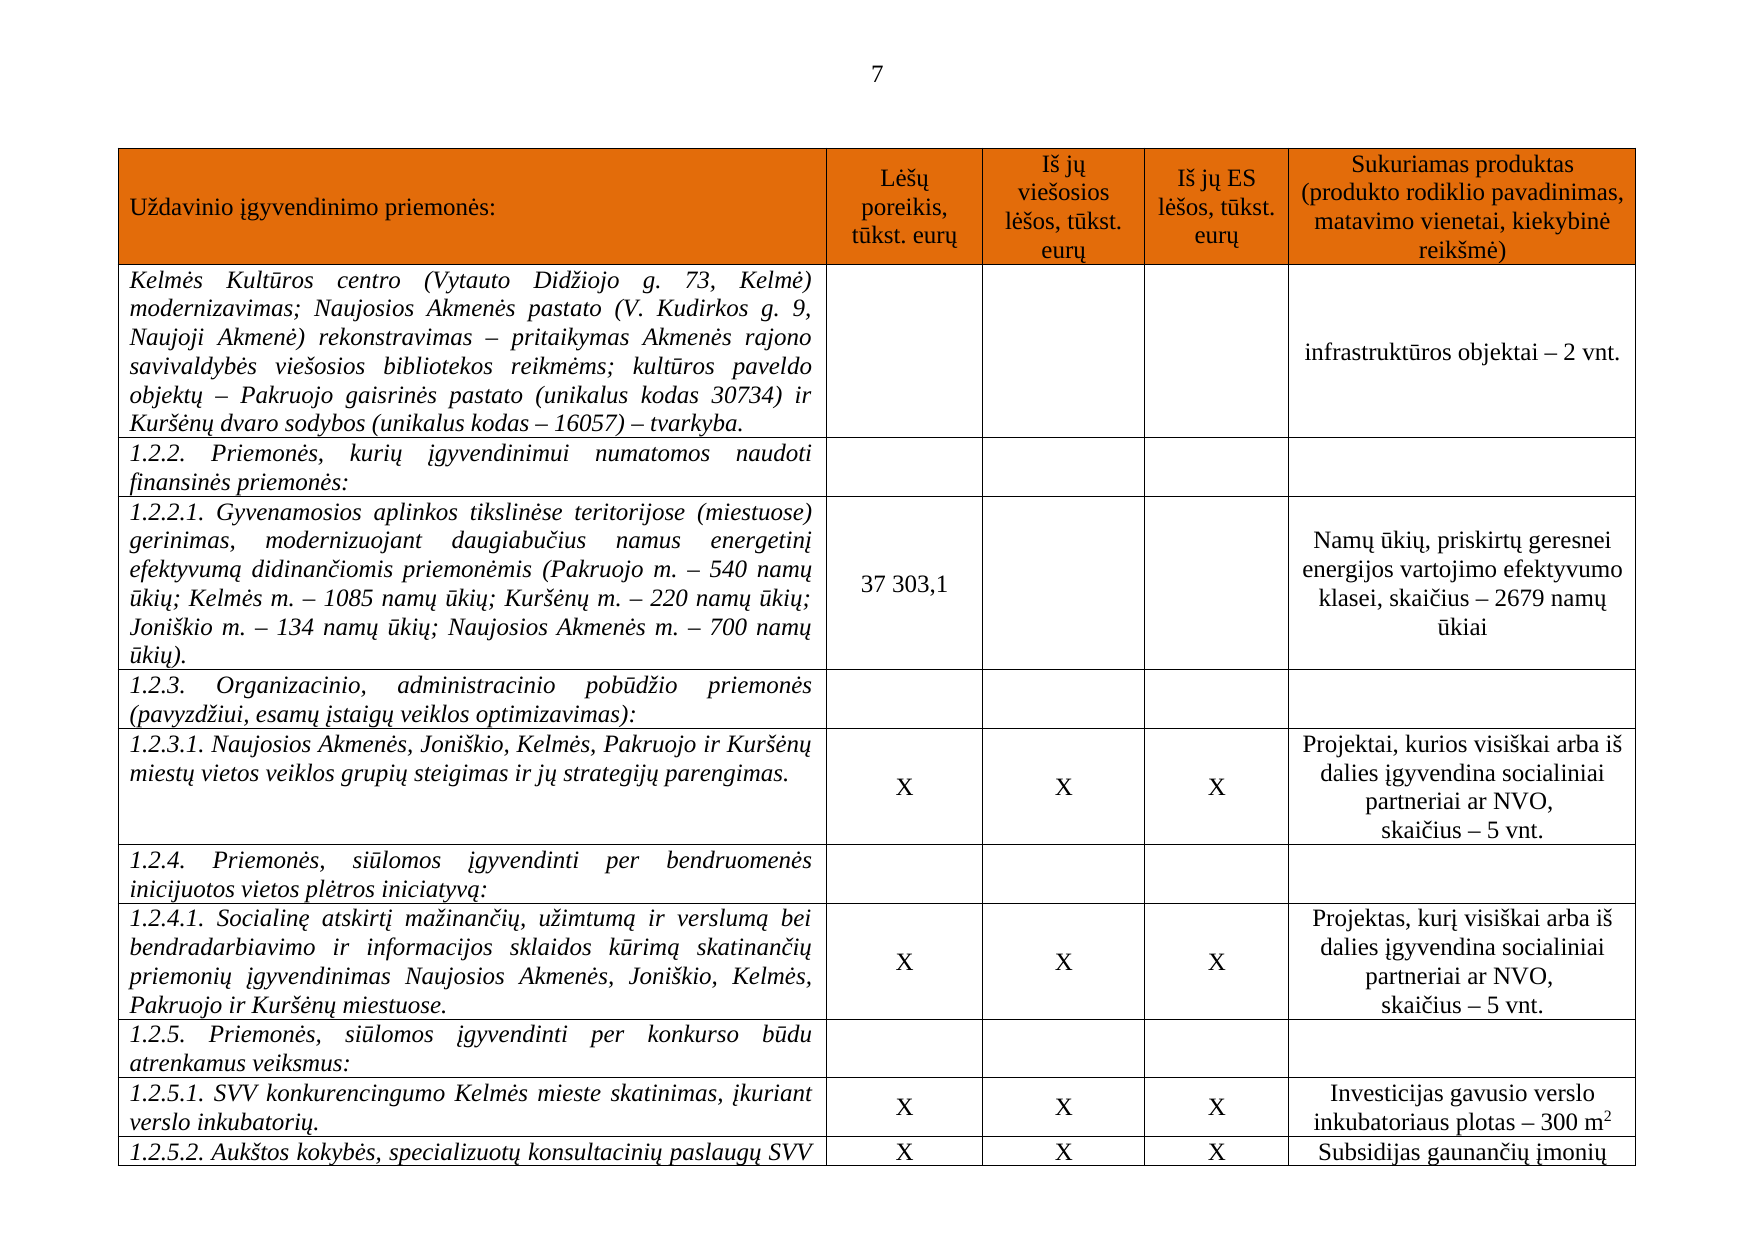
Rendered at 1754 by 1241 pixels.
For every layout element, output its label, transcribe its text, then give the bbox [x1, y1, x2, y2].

table_cell [983, 670, 1144, 728]
table_cell [827, 265, 982, 437]
table_cell [1145, 265, 1288, 437]
table_cell X [827, 1137, 982, 1165]
table_cell Kelmės Kultūros centro (Vytauto Didžiojo g. 73, Kelmė) modernizavimas; Naujosios Akmenės pastato (V. Kudirkos g. 9, Naujoji Akmenė) rekonstravimas – pritaikymas Akmenės rajono savivaldybės viešosios bibliotekos reikmėms; kultūros paveldo objektų – Pakruojo gaisrinės pastato (unikalus kodas 30734) ir Kuršėnų dvaro sodybos (unikalus kodas – 16057) – tvarkyba. [119, 265, 826, 437]
table_cell 1.2.2. Priemonės, kurių įgyvendinimui numatomos naudoti finansinės priemonės: [119, 438, 826, 496]
table_cell X [1145, 1078, 1288, 1136]
table_header Lėšų poreikis, tūkst. eurų [827, 149, 982, 264]
table_cell Namų ūkių, priskirtų geresnei energijos vartojimo efektyvumo klasei, skaičius – 2679 namų ūkiai [1289, 497, 1635, 669]
table_cell [983, 497, 1144, 669]
table_header Uždavinio įgyvendinimo priemonės: [119, 149, 826, 264]
table_cell 1.2.5.2. Aukštos kokybės, specializuotų konsultacinių paslaugų SVV [119, 1137, 826, 1165]
table_cell 1.2.4.1. Socialinę atskirtį mažinančių, užimtumą ir verslumą bei bendradarbiavimo ir informacijos sklaidos kūrimą skatinančių priemonių įgyvendinimas Naujosios Akmenės, Joniškio, Kelmės, Pakruojo ir Kuršėnų miestuose. [119, 904, 826, 1018]
table_cell [1289, 438, 1635, 496]
table_cell X [983, 729, 1144, 844]
table_cell [983, 1020, 1144, 1077]
table_cell [983, 845, 1144, 902]
table_cell [827, 438, 982, 496]
table_cell [827, 1020, 982, 1077]
table_cell X [1145, 729, 1288, 844]
table_cell Subsidijas gaunančių įmonių [1289, 1137, 1635, 1165]
table_cell X [983, 904, 1144, 1018]
table_cell [1145, 1020, 1288, 1077]
table_cell 1.2.4. Priemonės, siūlomos įgyvendinti per bendruomenės inicijuotos vietos plėtros iniciatyvą: [119, 845, 826, 902]
table_header Iš jų ES lėšos, tūkst. eurų [1145, 149, 1288, 264]
table_cell [1289, 845, 1635, 902]
table_cell X [983, 1137, 1144, 1165]
table_cell [983, 438, 1144, 496]
table_cell X [983, 1078, 1144, 1136]
table_cell 1.2.3.1. Naujosios Akmenės, Joniškio, Kelmės, Pakruojo ir Kuršėnų miestų vietos veiklos grupių steigimas ir jų strategijų parengimas. [119, 729, 826, 844]
table_cell [983, 265, 1144, 437]
table_cell Projektai, kurios visiškai arba iš dalies įgyvendina socialiniai partneriai ar NVO, skaičius – 5 vnt. [1289, 729, 1635, 844]
table_cell X [827, 1078, 982, 1136]
table_cell X [827, 904, 982, 1018]
table_cell [827, 670, 982, 728]
table_cell [1145, 497, 1288, 669]
table_cell [1145, 845, 1288, 902]
table_cell X [1145, 1137, 1288, 1165]
table_header Iš jų viešosios lėšos, tūkst. eurų [983, 149, 1144, 264]
table_cell Projektas, kurį visiškai arba iš dalies įgyvendina socialiniai partneriai ar NVO, skaičius – 5 vnt. [1289, 904, 1635, 1018]
table_cell 1.2.2.1. Gyvenamosios aplinkos tikslinėse teritorijose (miestuose) gerinimas, modernizuojant daugiabučius namus energetinį efektyvumą didinančiomis priemonėmis (Pakruojo m. – 540 namų ūkių; Kelmės m. – 1085 namų ūkių; Kuršėnų m. – 220 namų ūkių; Joniškio m. – 134 namų ūkių; Naujosios Akmenės m. – 700 namų ūkių). [119, 497, 826, 669]
table_cell 1.2.5. Priemonės, siūlomos įgyvendinti per konkurso būdu atrenkamus veiksmus: [119, 1020, 826, 1077]
table_cell Investicijas gavusio verslo inkubatoriaus plotas – 300 m2 [1289, 1078, 1635, 1136]
table_cell X [1145, 904, 1288, 1018]
table_cell [1289, 670, 1635, 728]
table_cell infrastruktūros objektai – 2 vnt. [1289, 265, 1635, 437]
table_cell X [827, 729, 982, 844]
table_cell [1145, 670, 1288, 728]
table_header Sukuriamas produktas (produkto rodiklio pavadinimas, matavimo vienetai, kiekybinė reikšmė) [1289, 149, 1635, 264]
table_cell [827, 845, 982, 902]
table_cell 1.2.5.1. SVV konkurencingumo Kelmės mieste skatinimas, įkuriant verslo inkubatorių. [119, 1078, 826, 1136]
table_cell 37 303,1 [827, 497, 982, 669]
table_cell [1145, 438, 1288, 496]
table_cell [1289, 1020, 1635, 1077]
table_cell 1.2.3. Organizacinio, administracinio pobūdžio priemonės (pavyzdžiui, esamų įstaigų veiklos optimizavimas): [119, 670, 826, 728]
